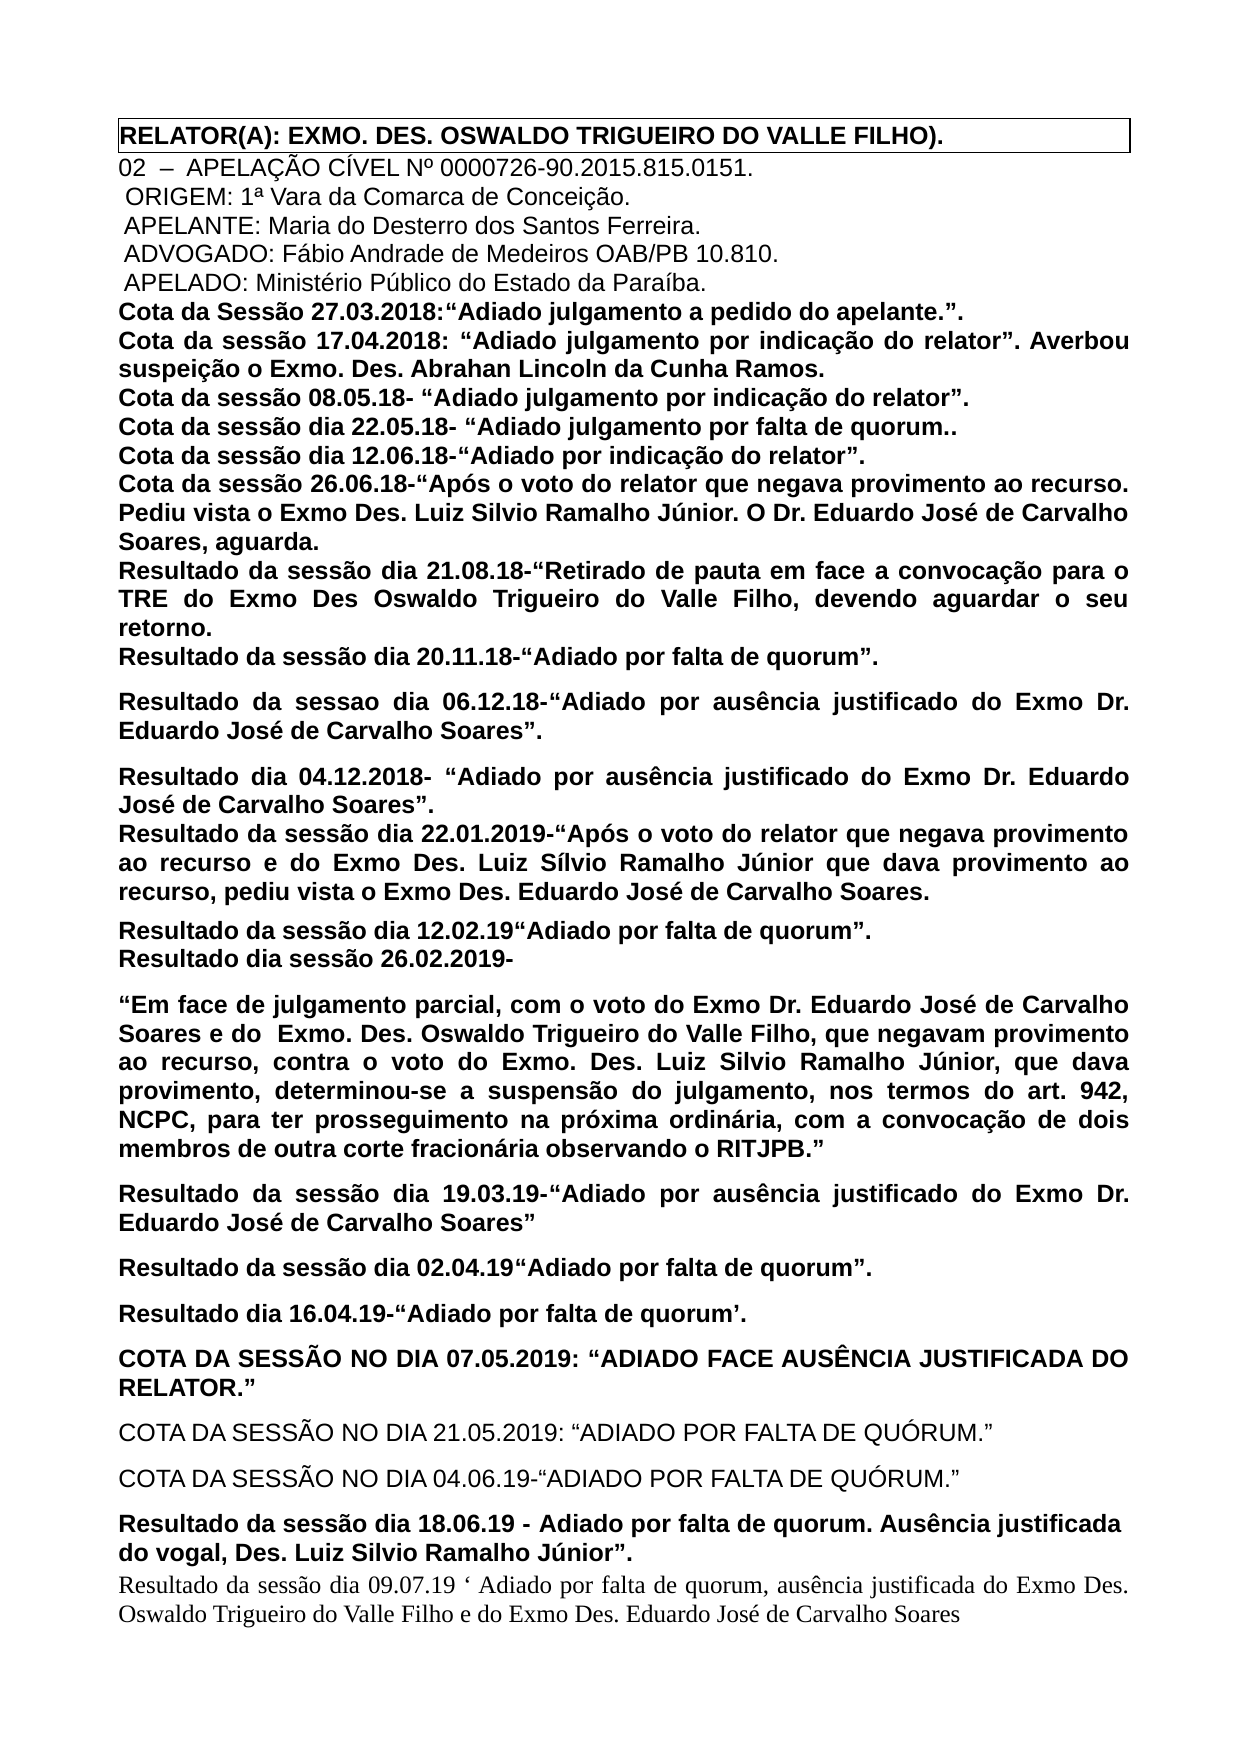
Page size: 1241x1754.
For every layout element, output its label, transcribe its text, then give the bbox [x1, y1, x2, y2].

text Resultado da sessão dia 22.01.2019-“Após o voto do relator que negava provimento ao recurso e do Exmo Des. Luiz Sílvio Ramalho Júnior que dava provimento ao recurso, pediu vista o Exmo Des. Eduardo José de Carvalho Soares. [118, 819, 1131, 905]
text “Em face de julgamento parcial, com o voto do Exmo Dr. Eduardo José de Carvalho Soares e do Exmo. Des. Oswaldo Trigueiro do Valle Filho, que negavam provimento ao recurso, contra o voto do Exmo. Des. Luiz Silvio Ramalho Júnior, que dava provimento, determinou-se a suspensão do julgamento, nos termos do art. 942, NCPC, para ter prosseguimento na próxima ordinária, com a convocação de dois membros de outra corte fracionária observando o RITJPB.” [118, 990, 1131, 1162]
text RELATOR(A): EXMO. DES. OSWALDO TRIGUEIRO DO VALLE FILHO). [119, 119, 1129, 152]
text Resultado da sessão dia 21.08.18-“Retirado de pauta em face a convocação para o TRE do Exmo Des Oswaldo Trigueiro do Valle Filho, devendo aguardar o seu retorno. [118, 556, 1131, 642]
text APELADO: Ministério Público do Estado da Paraíba. [118, 268, 1131, 297]
text Resultado da sessão dia 18.06.19 - Adiado por falta de quorum. Ausência justificada do vogal, Des. Luiz Silvio Ramalho Júnior”. [118, 1509, 1122, 1566]
text Resultado da sessão dia 19.03.19-“Adiado por ausência justificado do Exmo Dr. Eduardo José de Carvalho Soares” [118, 1179, 1131, 1236]
text Cota da sessão 26.06.18-“Após o voto do relator que negava provimento ao recurso. Pediu vista o Exmo Des. Luiz Silvio Ramalho Júnior. O Dr. Eduardo José de Carvalho Soares, aguarda. [118, 469, 1131, 556]
text Resultado dia sessão 26.02.2019- [118, 944, 1131, 973]
text Cota da sessão 08.05.18- “Adiado julgamento por indicação do relator”. [118, 383, 1131, 412]
text Cota da sessão dia 22.05.18- “Adiado julgamento por falta de quorum.. [118, 412, 1131, 441]
text Resultado da sessão dia 12.02.19“Adiado por falta de quorum”. [118, 916, 1122, 944]
text Resultado da sessão dia 20.11.18-“Adiado por falta de quorum”. [118, 642, 1131, 671]
text COTA DA SESSÃO NO DIA 21.05.2019: “ADIADO POR FALTA DE QUÓRUM.” [118, 1418, 1131, 1447]
text APELANTE: Maria do Desterro dos Santos Ferreira. [118, 211, 1131, 239]
text ORIGEM: 1ª Vara da Comarca de Conceição. [118, 182, 1131, 211]
text Cota da sessão 17.04.2018: “Adiado julgamento por indicação do relator”. Averbou suspeição o Exmo. Des. Abrahan Lincoln da Cunha Ramos. [118, 326, 1131, 383]
text Resultado dia 04.12.2018- “Adiado por ausência justificado do Exmo Dr. Eduardo José de Carvalho Soares”. [118, 761, 1131, 819]
text ADVOGADO: Fábio Andrade de Medeiros OAB/PB 10.810. [118, 239, 1131, 268]
text Cota da Sessão 27.03.2018:“Adiado julgamento a pedido do apelante.”. [118, 297, 1131, 326]
text Resultado da sessão dia 09.07.19 ‘ Adiado por falta de quorum, ausência justificada do Exmo Des. Oswaldo Trigueiro do Valle Filho e do Exmo Des. Eduardo José de Carvalho Soares [118, 1571, 1131, 1628]
text Resultado dia 16.04.19-“Adiado por falta de quorum’. [118, 1298, 1131, 1327]
text Resultado da sessão dia 02.04.19“Adiado por falta de quorum”. [118, 1253, 1131, 1282]
text Resultado da sessao dia 06.12.18-“Adiado por ausência justificado do Exmo Dr. Eduardo José de Carvalho Soares”. [118, 687, 1131, 745]
text 02 – APELAÇÃO CÍVEL Nº 0000726-90.2015.815.0151. [118, 153, 1131, 182]
text Cota da sessão dia 12.06.18-“Adiado por indicação do relator”. [118, 441, 1131, 469]
text COTA DA SESSÃO NO DIA 04.06.19-“ADIADO POR FALTA DE QUÓRUM.” [118, 1463, 1131, 1492]
text COTA DA SESSÃO NO DIA 07.05.2019: “ADIADO FACE AUSÊNCIA JUSTIFICADA DO RELATOR.” [118, 1344, 1131, 1401]
